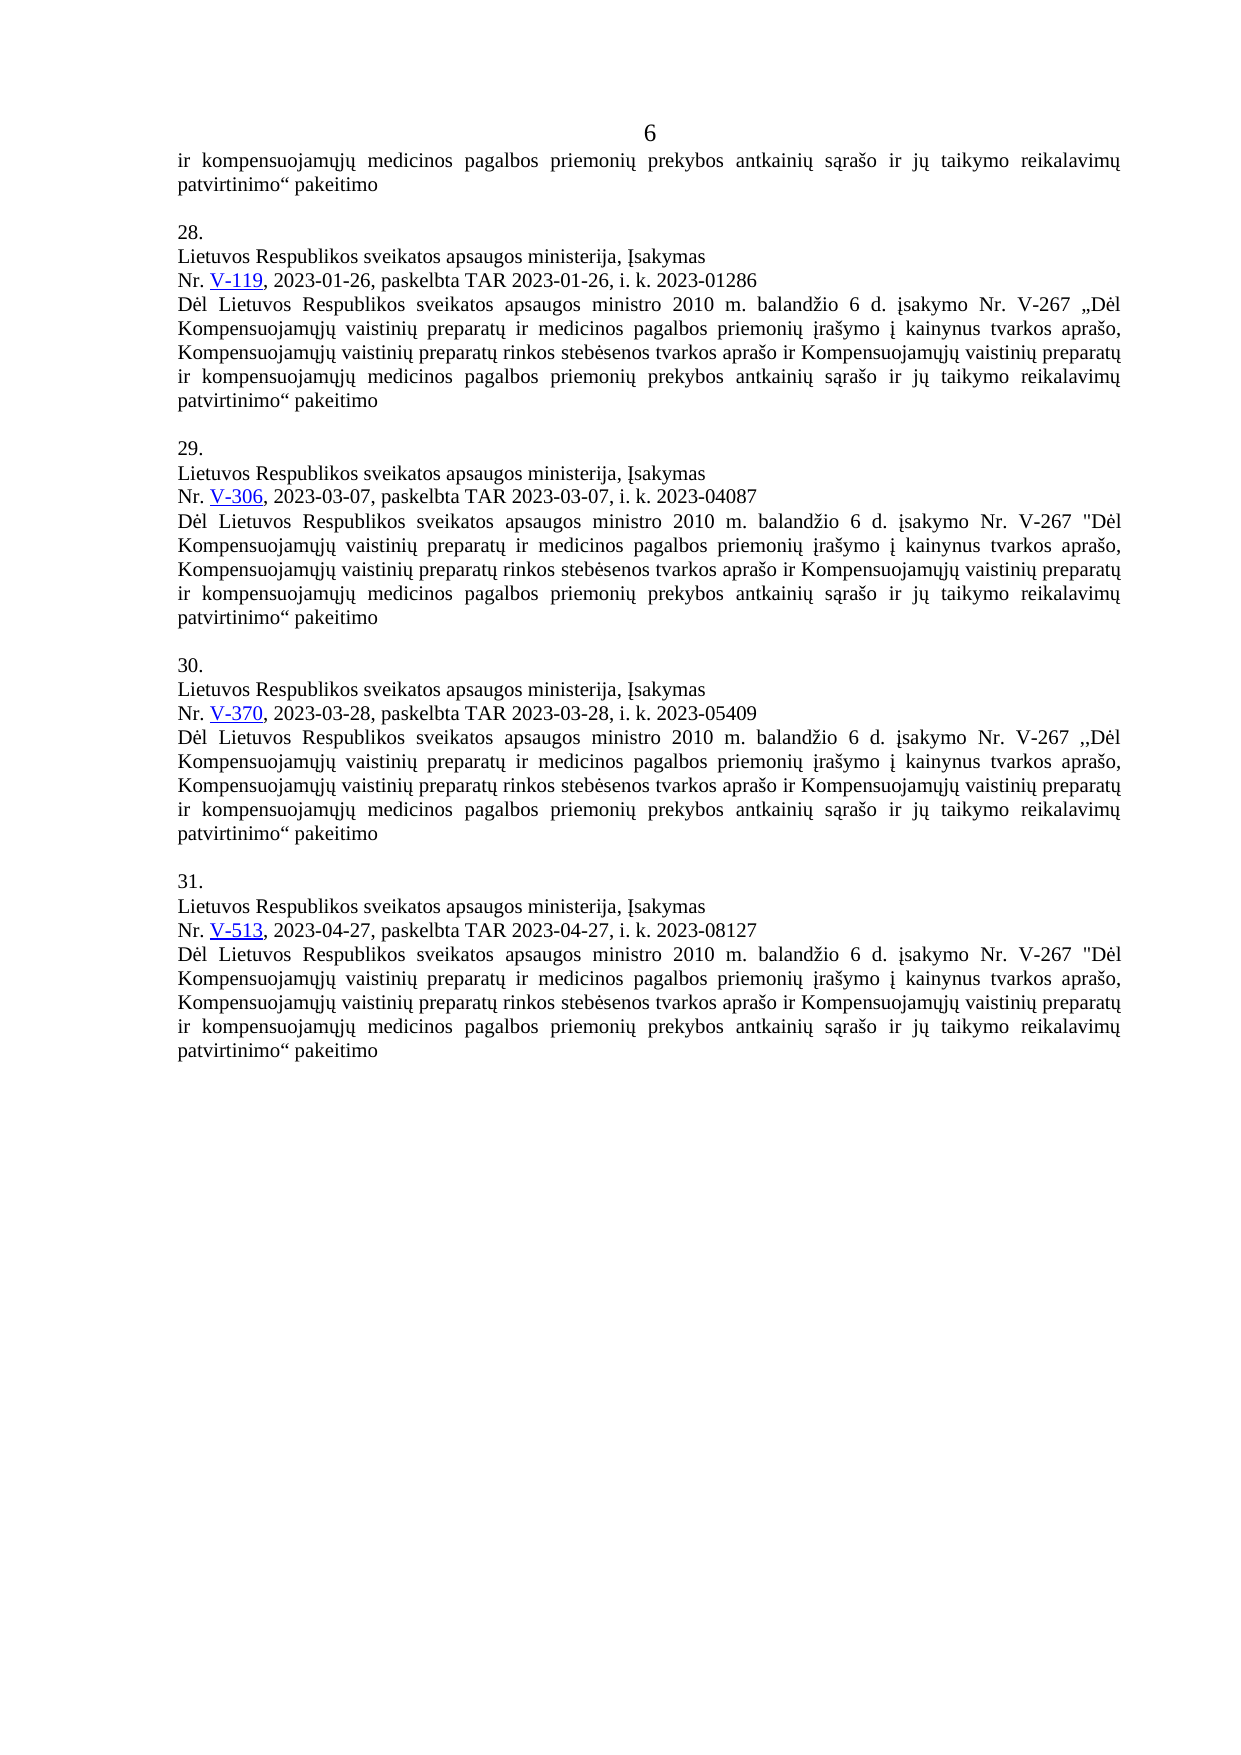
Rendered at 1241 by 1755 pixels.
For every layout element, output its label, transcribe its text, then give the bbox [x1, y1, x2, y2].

text Lietuvos Respublikos sveikatos apsaugos ministerija, Įsakymas [177, 893, 1122, 918]
text 30. [177, 653, 1122, 677]
text Lietuvos Respublikos sveikatos apsaugos ministerija, Įsakymas [177, 244, 1122, 268]
text ir kompensuojamųjų medicinos pagalbos priemonių prekybos antkainių sąrašo ir jų taikymo reikalavimų patvirtinimo“ pakeitimo [177, 148, 1122, 196]
text Nr. V-370, 2023-03-28, paskelbta TAR 2023-03-28, i. k. 2023-05409 [177, 701, 1122, 725]
text Nr. V-306, 2023-03-07, paskelbta TAR 2023-03-07, i. k. 2023-04087 [177, 484, 1122, 508]
text 28. [177, 220, 1122, 244]
text Nr. V-513, 2023-04-27, paskelbta TAR 2023-04-27, i. k. 2023-08127 [177, 918, 1122, 942]
text Dėl Lietuvos Respublikos sveikatos apsaugos ministro 2010 m. balandžio 6 d. įsakymo Nr. V-267 „Dėl Kompensuojamųjų vaistinių preparatų ir medicinos pagalbos priemonių įrašymo į kainynus tvarkos aprašo, Kompensuojamųjų vaistinių preparatų rinkos stebėsenos tvarkos aprašo ir Kompensuojamųjų vaistinių preparatų ir kompensuojamųjų medicinos pagalbos priemonių prekybos antkainių sąrašo ir jų taikymo reikalavimų patvirtinimo“ pakeitimo [177, 292, 1122, 412]
text Dėl Lietuvos Respublikos sveikatos apsaugos ministro 2010 m. balandžio 6 d. įsakymo Nr. V-267 ,,Dėl Kompensuojamųjų vaistinių preparatų ir medicinos pagalbos priemonių įrašymo į kainynus tvarkos aprašo, Kompensuojamųjų vaistinių preparatų rinkos stebėsenos tvarkos aprašo ir Kompensuojamųjų vaistinių preparatų ir kompensuojamųjų medicinos pagalbos priemonių prekybos antkainių sąrašo ir jų taikymo reikalavimų patvirtinimo“ pakeitimo [177, 725, 1122, 845]
text Dėl Lietuvos Respublikos sveikatos apsaugos ministro 2010 m. balandžio 6 d. įsakymo Nr. V-267 "Dėl Kompensuojamųjų vaistinių preparatų ir medicinos pagalbos priemonių įrašymo į kainynus tvarkos aprašo, Kompensuojamųjų vaistinių preparatų rinkos stebėsenos tvarkos aprašo ir Kompensuojamųjų vaistinių preparatų ir kompensuojamųjų medicinos pagalbos priemonių prekybos antkainių sąrašo ir jų taikymo reikalavimų patvirtinimo“ pakeitimo [177, 942, 1122, 1062]
text Lietuvos Respublikos sveikatos apsaugos ministerija, Įsakymas [177, 677, 1122, 701]
text 31. [177, 869, 1122, 893]
text Dėl Lietuvos Respublikos sveikatos apsaugos ministro 2010 m. balandžio 6 d. įsakymo Nr. V-267 "Dėl Kompensuojamųjų vaistinių preparatų ir medicinos pagalbos priemonių įrašymo į kainynus tvarkos aprašo, Kompensuojamųjų vaistinių preparatų rinkos stebėsenos tvarkos aprašo ir Kompensuojamųjų vaistinių preparatų ir kompensuojamųjų medicinos pagalbos priemonių prekybos antkainių sąrašo ir jų taikymo reikalavimų patvirtinimo“ pakeitimo [177, 508, 1122, 629]
text Nr. V-119, 2023-01-26, paskelbta TAR 2023-01-26, i. k. 2023-01286 [177, 268, 1122, 292]
text Lietuvos Respublikos sveikatos apsaugos ministerija, Įsakymas [177, 460, 1122, 484]
text 29. [177, 436, 1122, 460]
